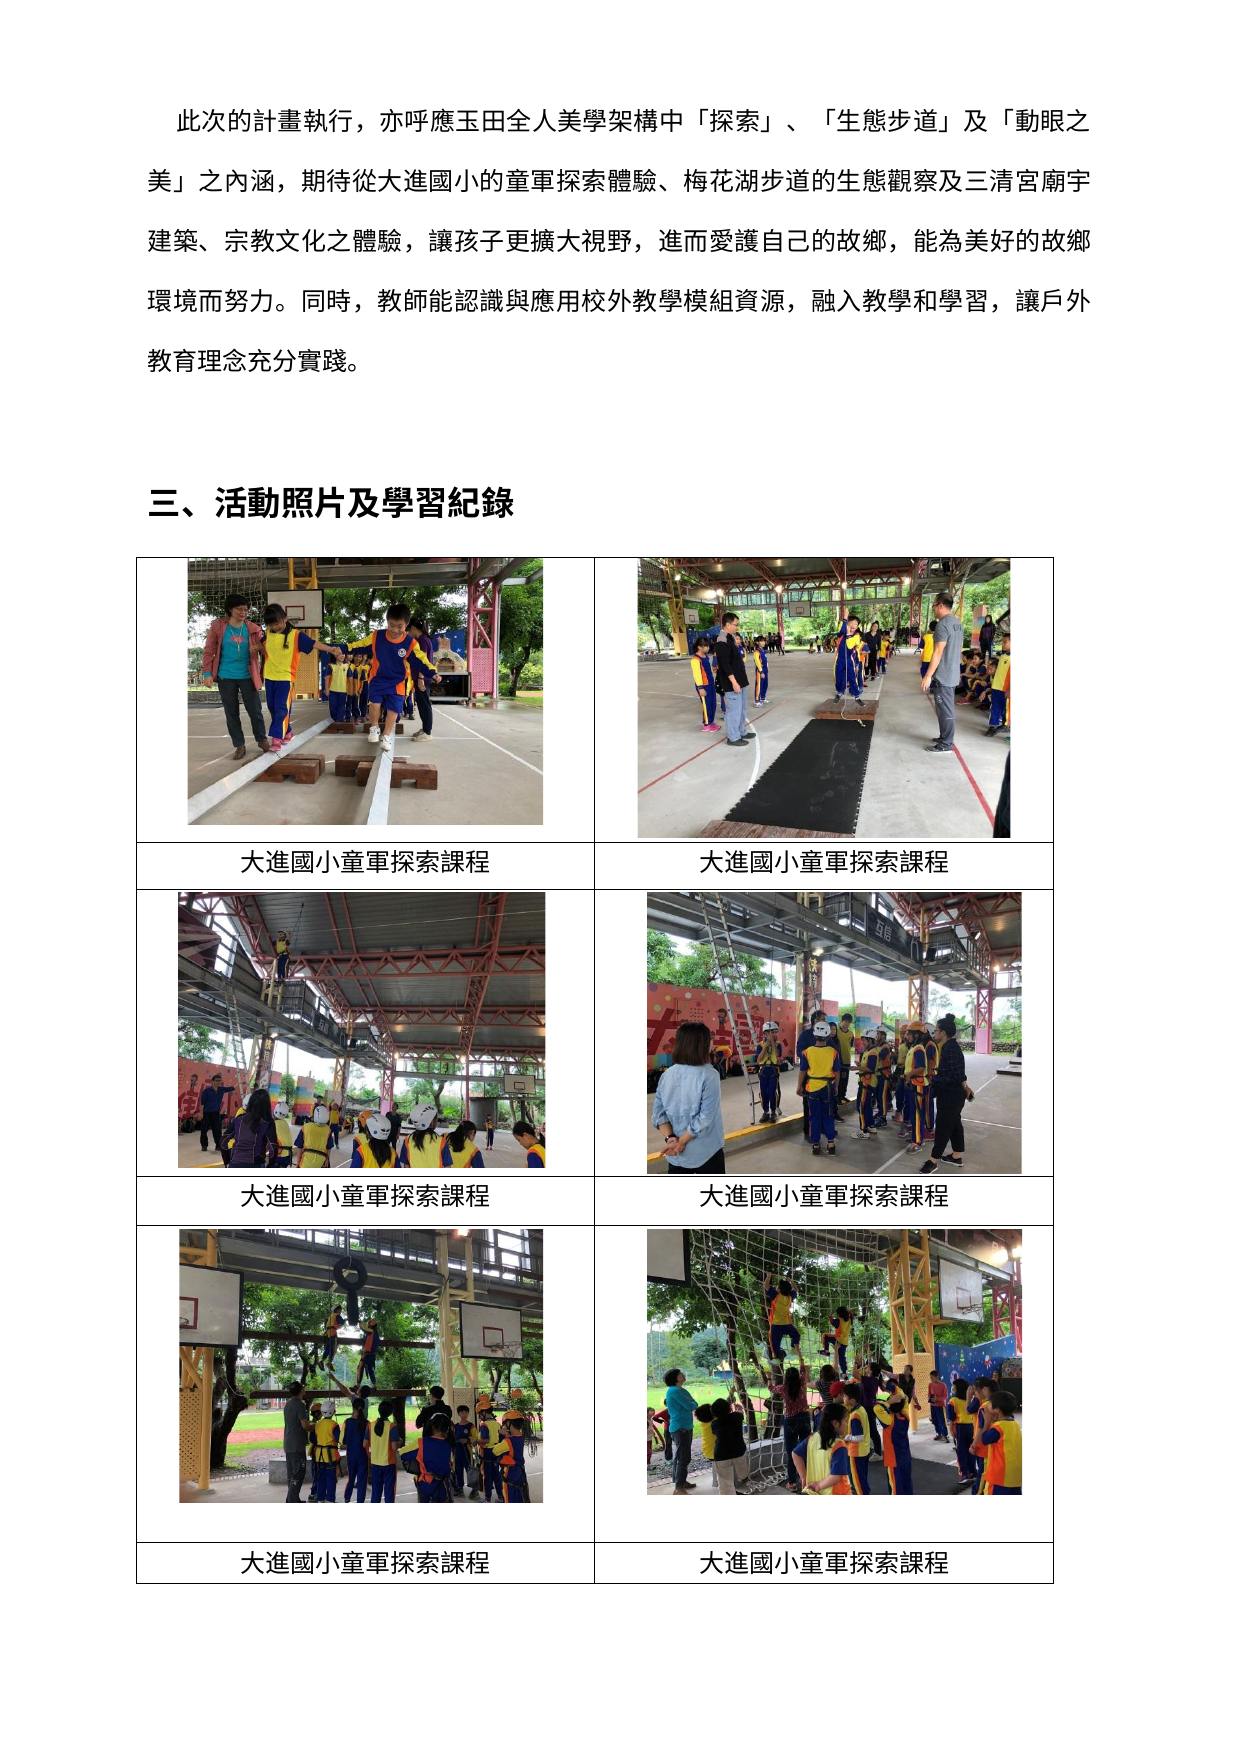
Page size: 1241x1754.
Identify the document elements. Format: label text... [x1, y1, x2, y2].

table_cell [595, 890, 1053, 1176]
text 此次的計畫執行，亦呼應玉田全人美學架構中「探索」、「生態步道」及「動眼之美」之內涵，期待從大進國小的童軍探索體驗、梅花湖步道的生態觀察及三清宮廟宇建築、宗教文化之體驗，讓孩子更擴大視野，進而愛護自己的故鄉，能為美好的故鄉環境而努力。同時，教師能認識與應用校外教學模組資源，融入教學和學習，讓戶外教育理念充分實踐。 [148, 101, 1092, 378]
picture [647, 1229, 1023, 1495]
picture [647, 892, 1022, 1174]
table_cell [137, 1226, 594, 1542]
picture [187, 558, 544, 825]
table_cell 大進國小童軍探索課程 [137, 843, 594, 889]
table_header [137, 558, 594, 842]
text 三、活動照片及學習紀錄 [148, 477, 1092, 525]
table_cell 大進國小童軍探索課程 [137, 1177, 594, 1225]
table_cell 大進國小童軍探索課程 [595, 1543, 1053, 1583]
table_cell [595, 1226, 1053, 1542]
table_cell 大進國小童軍探索課程 [595, 1177, 1053, 1225]
picture [637, 558, 1011, 838]
picture [178, 892, 546, 1168]
table_cell [137, 890, 594, 1176]
table_header [595, 558, 1053, 842]
picture [179, 1229, 544, 1503]
table_cell 大進國小童軍探索課程 [595, 843, 1053, 889]
table_cell 大進國小童軍探索課程 [137, 1543, 594, 1583]
